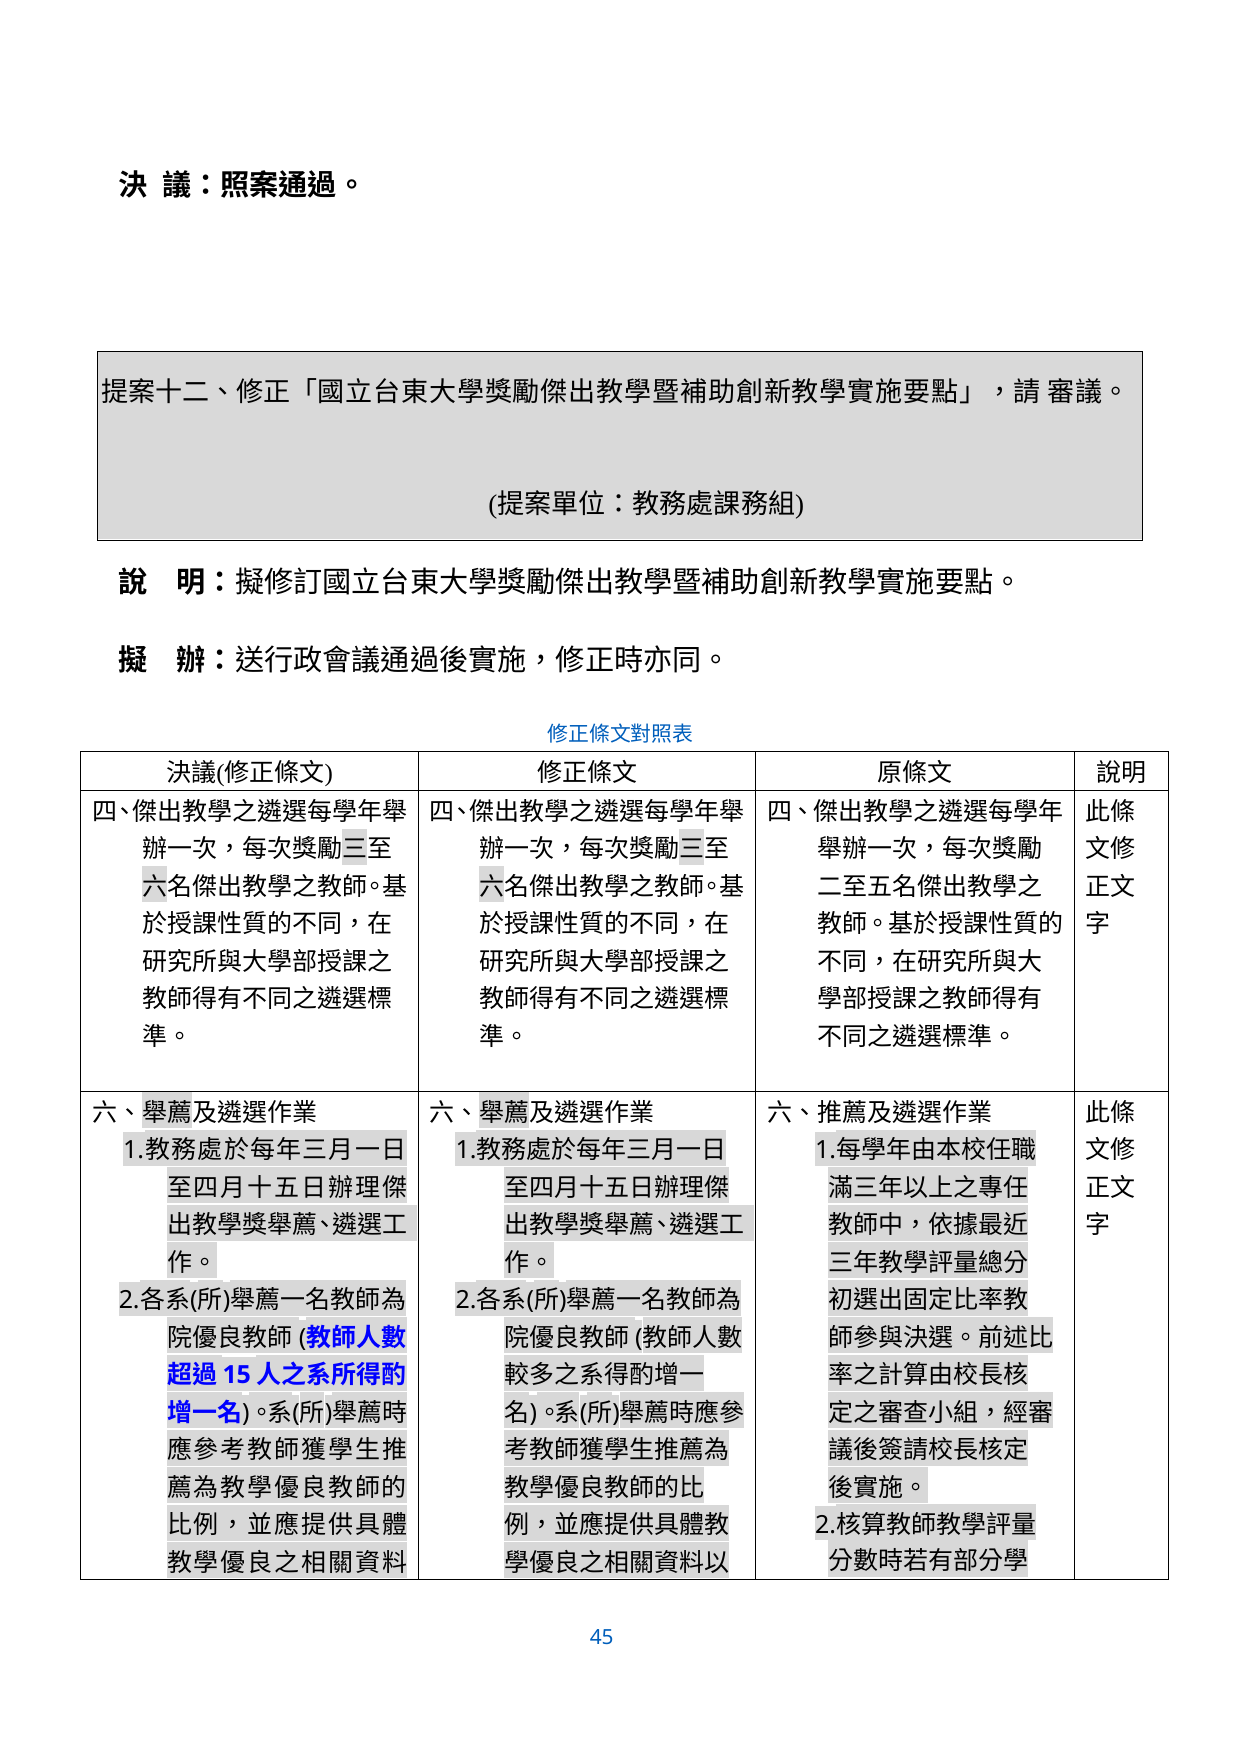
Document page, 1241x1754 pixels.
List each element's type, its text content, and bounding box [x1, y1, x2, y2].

table_header 修正條文 [419, 752, 755, 789]
text 修正條文對照表 [118, 713, 1122, 751]
table_header 說明 [1075, 752, 1168, 789]
table_cell 四、傑出教學之遴選每學年舉辦一次，每次獎勵二至五名傑出教學之教師。基於授課性質的不同，在研究所與大學部授課之教師得有不同之遴選標準。 [756, 791, 1074, 1091]
table_cell 六、舉薦及遴選作業 1.教務處於每年三月一日至四月十五日辦理傑出教學獎舉薦、遴選工作。 2.各系(所)舉薦一名教師為院優良教師 (教師人數較多之系得酌增一名)。系(所)舉薦時應參考教師獲學生推薦為教學優良教師的比例，並應提供具體教學優良之相關資料以 [419, 1092, 755, 1579]
text 決 議：照案通過。 [118, 145, 1122, 220]
table_cell 四、傑出教學之遴選每學年舉辦一次，每次獎勵三至六名傑出教學之教師。基於授課性質的不同，在研究所與大學部授課之教師得有不同之遴選標準。 [81, 791, 418, 1091]
table_header 提案十二、修正「國立台東大學獎勵傑出教學暨補助創新教學實施要點」，請 審議。 (提案單位：教務處課務組) [98, 352, 1142, 539]
table_header 決議(修正條文) [81, 752, 418, 789]
text 說 明：擬修訂國立台東大學獎勵傑出教學暨補助創新教學實施要點。 [118, 559, 1122, 601]
table_cell 六、推薦及遴選作業 1.每學年由本校任職 滿三年以上之專任 教師中，依據最近 三年教學評量總分 初選出固定比率教 師參與決選。前述比 率之計算由校長核 定之審查小組，經審 議後簽請校長核定 後實施。 2.核算教師教學評量 分數時若有部分學 [756, 1092, 1074, 1579]
table_cell 此條文修正文字 [1075, 1092, 1168, 1579]
table_cell 六、舉薦及遴選作業 1.教務處於每年三月一日至四月十五日辦理傑出教學獎舉薦、遴選工作。 2.各系(所)舉薦一名教師為院優良教師 (教師人數超過15人之系所得酌增一名)。系(所)舉薦時應參考教師獲學生推薦為教學優良教師的比例，並應提供具體教學優良之相關資料 [81, 1092, 418, 1579]
table_cell 四、傑出教學之遴選每學年舉辦一次，每次獎勵三至六名傑出教學之教師。基於授課性質的不同，在研究所與大學部授課之教師得有不同之遴選標準。 [419, 791, 755, 1091]
text 擬 辦：送行政會議通過後實施，修正時亦同。 [118, 620, 1122, 695]
table_header 原條文 [756, 752, 1074, 789]
table_cell 此條文修正文字 [1075, 791, 1168, 1091]
